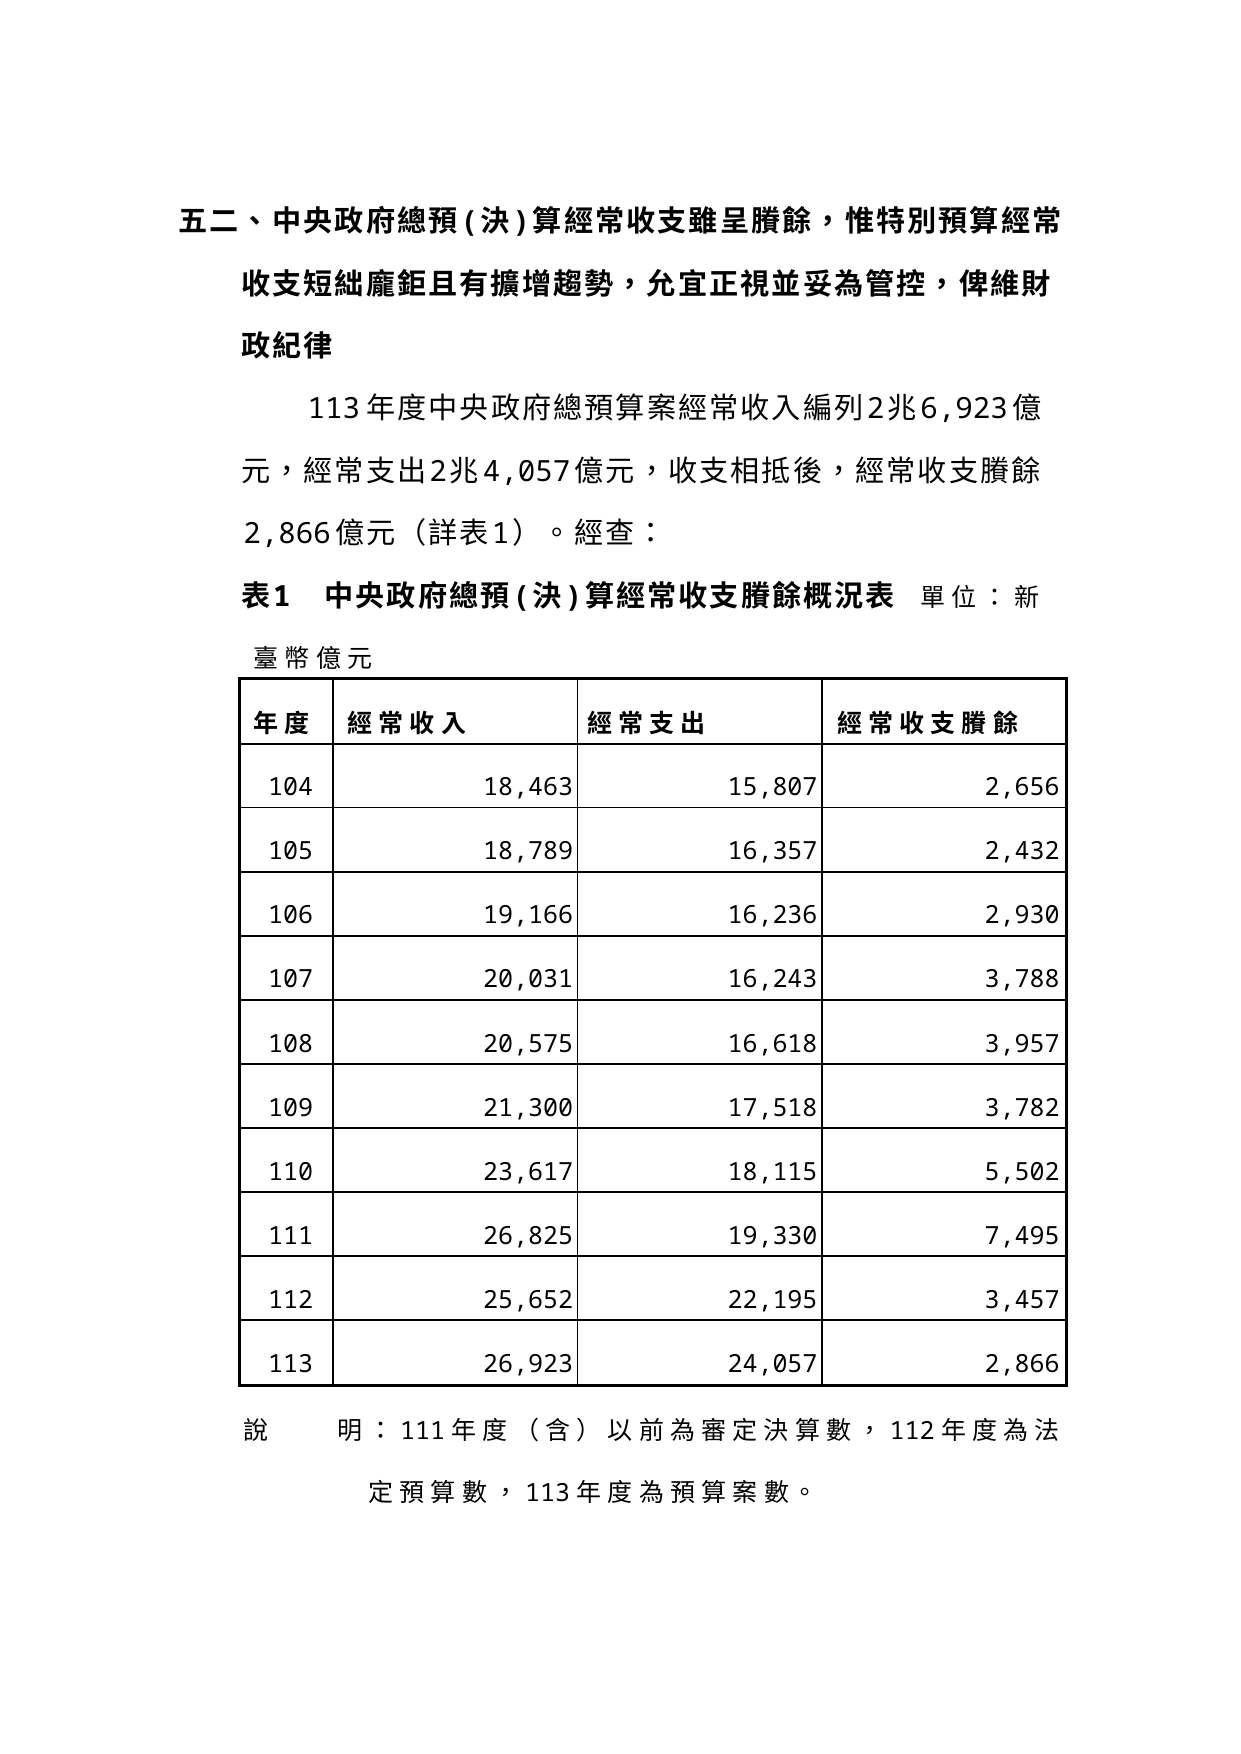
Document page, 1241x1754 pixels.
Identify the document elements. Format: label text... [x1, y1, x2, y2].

table_cell 16,618 [578, 1001, 821, 1063]
table_header 經常支出 [578, 680, 821, 743]
table_cell 104 [241, 745, 332, 807]
table_cell 3,788 [823, 937, 1065, 999]
table_cell 26,825 [334, 1193, 577, 1255]
table_cell 24,057 [578, 1321, 821, 1383]
text 五二、中央政府總預(決)算經常收支雖呈賸餘，惟特別預算經常收支短絀龐鉅且有擴增趨勢，允宜正視並妥為管控，俾維財政紀律 [177, 177, 1063, 365]
table_cell 108 [241, 1001, 332, 1063]
table_header 經常收支賸餘 [823, 680, 1065, 743]
table_cell 18,115 [578, 1129, 821, 1191]
table_header 年度 [241, 680, 332, 743]
table_cell 105 [241, 808, 332, 871]
table_cell 25,652 [334, 1257, 577, 1319]
text 表1 中央政府總預(決)算經常收支賸餘概況表 單位：新臺幣億元 [236, 552, 1063, 677]
table_cell 16,357 [578, 808, 821, 871]
table_cell 2,866 [823, 1321, 1065, 1383]
table_cell 109 [241, 1065, 332, 1127]
table_cell 110 [241, 1129, 332, 1191]
table_cell 17,518 [578, 1065, 821, 1127]
table_cell 5,502 [823, 1129, 1065, 1191]
table_cell 2,432 [823, 808, 1065, 871]
table_cell 106 [241, 873, 332, 935]
table_cell 23,617 [334, 1129, 577, 1191]
table_cell 3,957 [823, 1001, 1065, 1063]
text 113年度中央政府總預算案經常收入編列2兆6,923億元，經常支出2兆4,057億元，收支相抵後，經常收支賸餘2,866億元（詳表1）。經查： [236, 365, 1063, 552]
table_cell 2,656 [823, 745, 1065, 807]
table_cell 21,300 [334, 1065, 577, 1127]
table_cell 26,923 [334, 1321, 577, 1383]
table_cell 18,463 [334, 745, 577, 807]
table_cell 16,243 [578, 937, 821, 999]
table_cell 112 [241, 1257, 332, 1319]
table_cell 3,457 [823, 1257, 1065, 1319]
table_header 經常收入 [334, 680, 577, 743]
table_cell 19,166 [334, 873, 577, 935]
table_cell 18,789 [334, 808, 577, 871]
table_cell 111 [241, 1193, 332, 1255]
table_cell 3,782 [823, 1065, 1065, 1127]
table_cell 107 [241, 937, 332, 999]
table_cell 20,575 [334, 1001, 577, 1063]
table_cell 19,330 [578, 1193, 821, 1255]
table_cell 20,031 [334, 937, 577, 999]
table_cell 16,236 [578, 873, 821, 935]
text 說 明：111年度（含）以前為審定決算數，112年度為法定預算數，113年度為預算案數。 [236, 1387, 1063, 1512]
table_cell 113 [241, 1321, 332, 1383]
table_cell 7,495 [823, 1193, 1065, 1255]
table_cell 2,930 [823, 873, 1065, 935]
table_cell 15,807 [578, 745, 821, 807]
table_cell 22,195 [578, 1257, 821, 1319]
